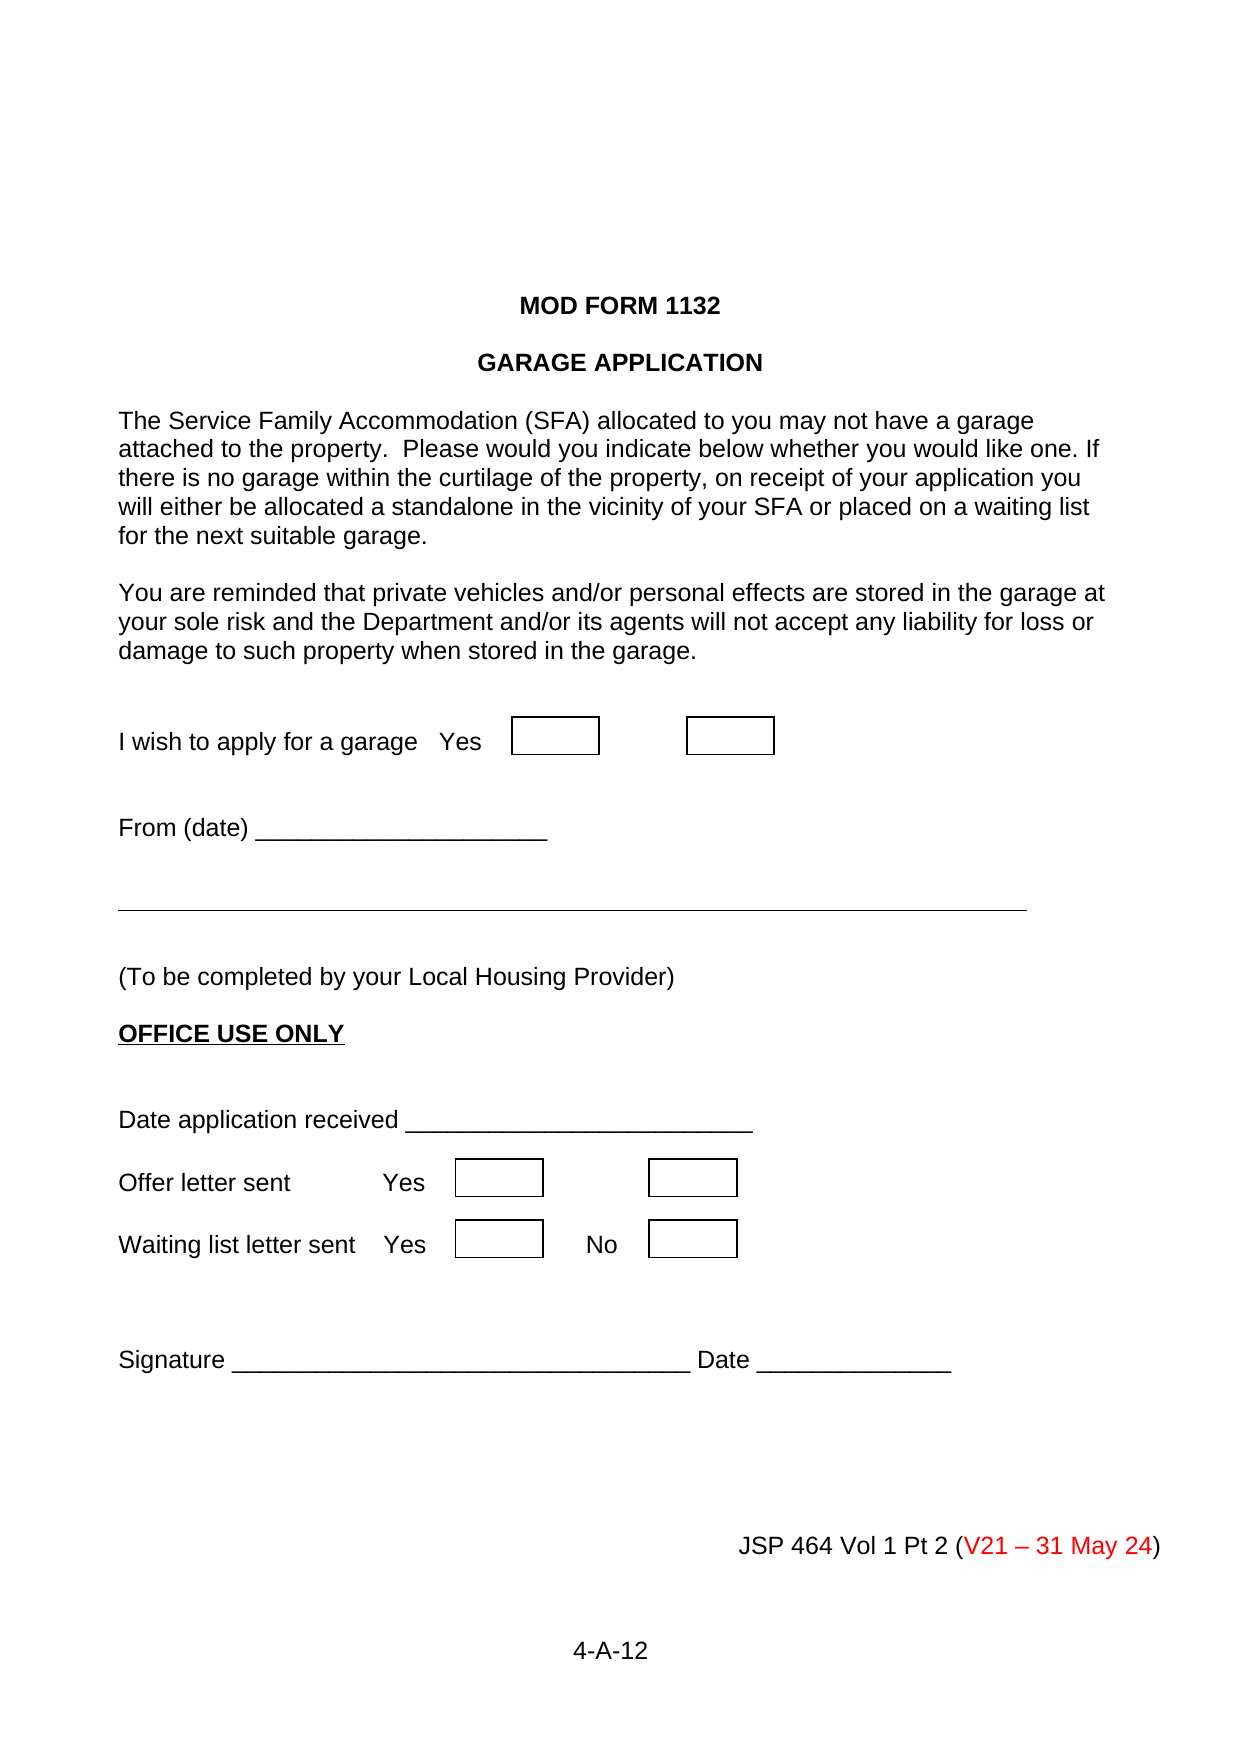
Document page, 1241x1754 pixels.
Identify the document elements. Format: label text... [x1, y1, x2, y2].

text [738, 1230, 1122, 1258]
text OFFICE USE ONLY [118, 1019, 1122, 1048]
text From (date) _____________________ [118, 813, 1122, 842]
text Offer letter sent Yes No [738, 1167, 1122, 1196]
text Offer letter sent Yes No [544, 1167, 648, 1196]
text I wish to apply for a garage Yes No [118, 727, 511, 755]
text No [544, 1230, 648, 1258]
text The Service Family Accommodation (SFA) allocated to you may not have a garage attached to the property. Please would you indicate below whether you would like one. If there is no garage within the curtilage of the property, on receipt of your application you will either be allocated a standalone in the vicinity of your SFA or placed on a waiting list for the next suitable garage. [118, 406, 1122, 549]
text Offer letter sent Yes No [118, 1167, 455, 1196]
subtitle GARAGE APPLICATION [118, 348, 1122, 377]
text I wish to apply for a garage Yes No [600, 727, 686, 755]
text Date application received _________________________ [118, 1105, 1122, 1134]
text I wish to apply for a garage Yes No [775, 727, 1122, 755]
subtitle MOD FORM 1132 [118, 291, 1122, 319]
text Signature _________________________________ Date ______________ [118, 1345, 1122, 1373]
text Waiting list letter sent Yes [118, 1230, 455, 1258]
text You are reminded that private vehicles and/or personal effects are stored in the garage at your sole risk and the Department and/or its agents will not accept any liability for loss or damage to such property when stored in the garage. [118, 578, 1122, 664]
text (To be completed by your Local Housing Provider) [118, 961, 1122, 990]
